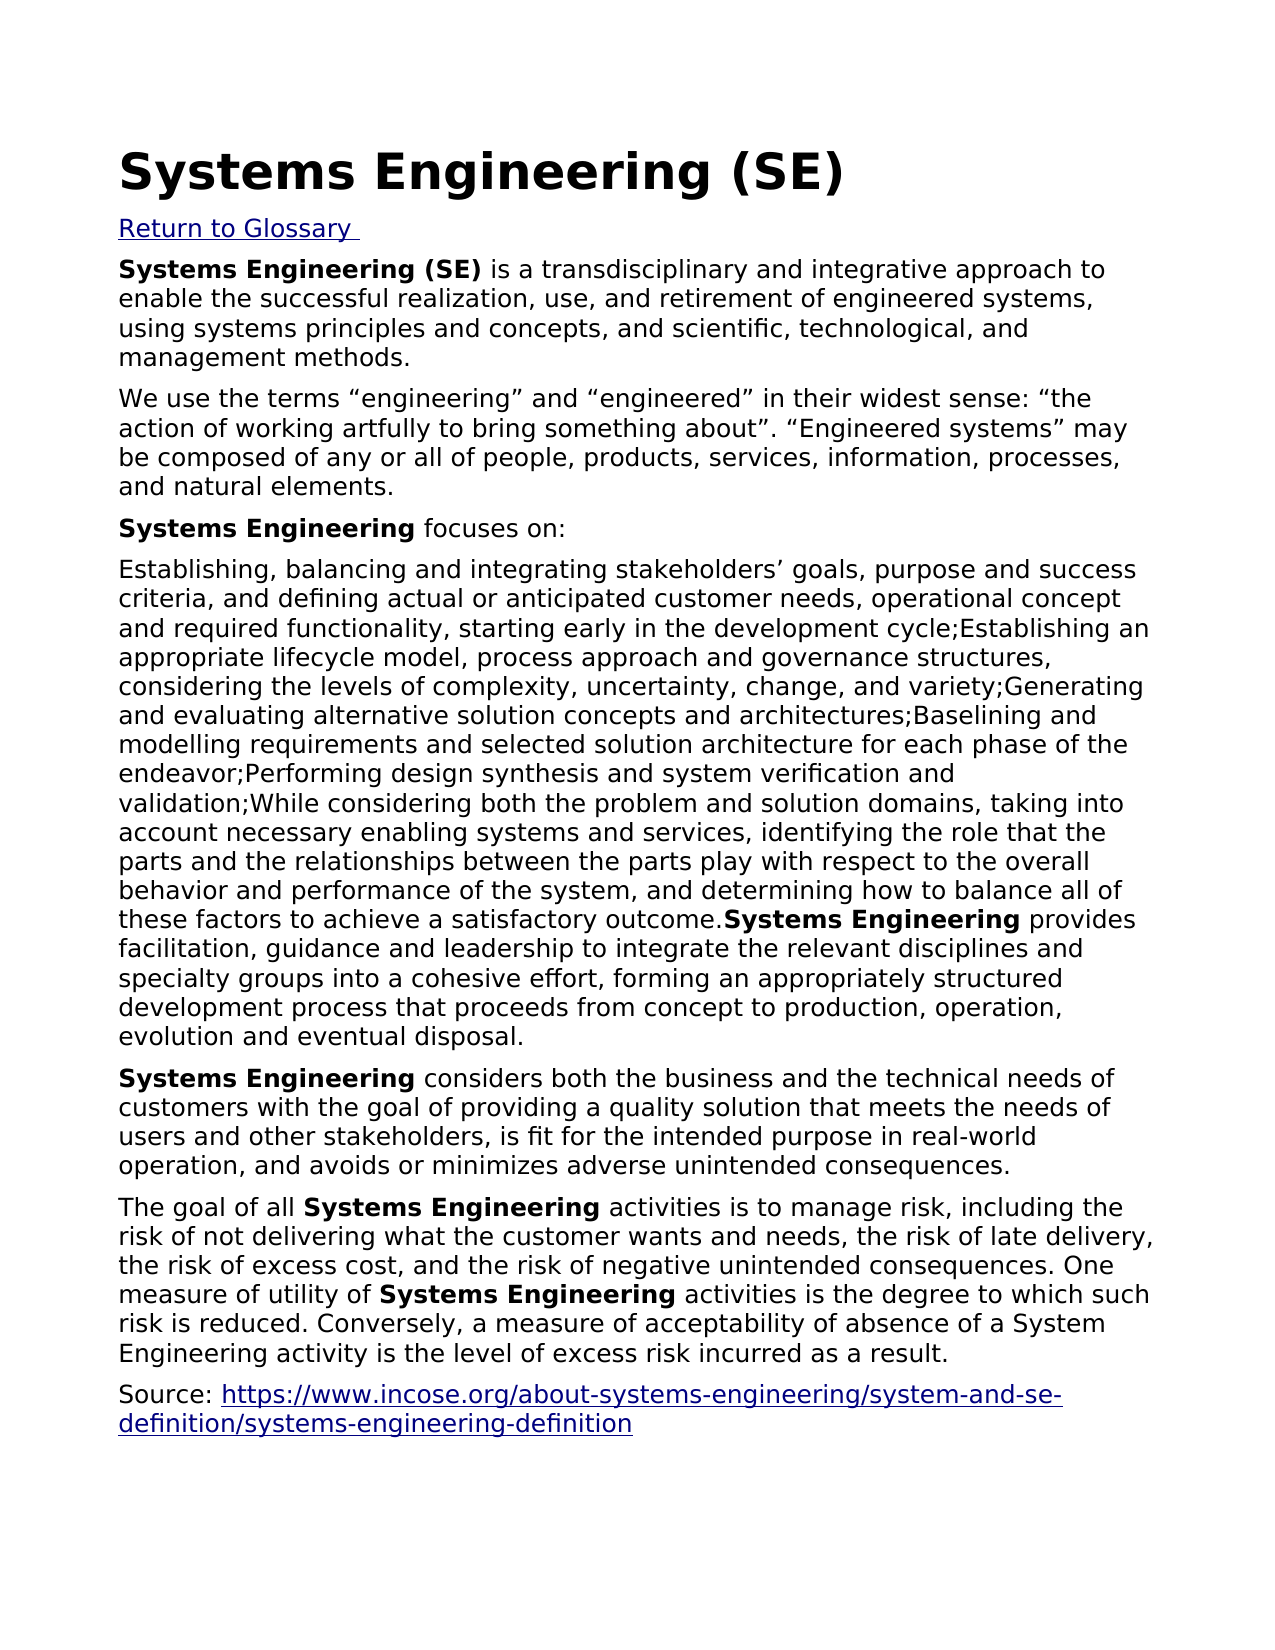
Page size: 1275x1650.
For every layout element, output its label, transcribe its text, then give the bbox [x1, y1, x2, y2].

subtitle Systems Engineering (SE) [118, 143, 1157, 201]
text Return to Glossary [118, 214, 1157, 243]
text We use the terms “engineering” and “engineered” in their widest sense: “the action of working artfully to bring something about”. “Engineered systems” may be composed of any or all of people, products, services, information, processes, and natural elements. [118, 385, 1157, 501]
text The goal of all Systems Engineering activities is to manage risk, including the risk of not delivering what the customer wants and needs, the risk of late delivery, the risk of excess cost, and the risk of negative unintended consequences. One measure of utility of Systems Engineering activities is the degree to which such risk is reduced. Conversely, a measure of acceptability of absence of a System Engineering activity is the level of excess risk incurred as a result. [118, 1193, 1157, 1368]
text Systems Engineering (SE) is a transdisciplinary and integrative approach to enable the successful realization, use, and retirement of engineered systems, using systems principles and concepts, and scientific, technological, and management methods. [118, 256, 1157, 372]
text Source: https://www.incose.org/about-systems-engineering/system-and-se-definition/systems-engineering-definition [118, 1381, 1157, 1439]
text Establishing, balancing and integrating stakeholders’ goals, purpose and success criteria, and defining actual or anticipated customer needs, operational concept and required functionality, starting early in the development cycle;Establishing an appropriate lifecycle model, process approach and governance structures, considering the levels of complexity, uncertainty, change, and variety;Generating and evaluating alternative solution concepts and architectures;Baselining and modelling requirements and selected solution architecture for each phase of the endeavor;Performing design synthesis and system verification and validation;While considering both the problem and solution domains, taking into account necessary enabling systems and services, identifying the role that the parts and the relationships between the parts play with respect to the overall behavior and performance of the system, and determining how to balance all of these factors to achieve a satisfactory outcome.Systems Engineering provides facilitation, guidance and leadership to integrate the relevant disciplines and specialty groups into a cohesive effort, forming an appropriately structured development process that proceeds from concept to production, operation, evolution and eventual disposal. [118, 556, 1157, 1051]
text Systems Engineering considers both the business and the technical needs of customers with the goal of providing a quality solution that meets the needs of users and other stakeholders, is fit for the intended purpose in real-world operation, and avoids or minimizes adverse unintended consequences. [118, 1064, 1157, 1181]
text Systems Engineering focuses on: [118, 514, 1157, 543]
